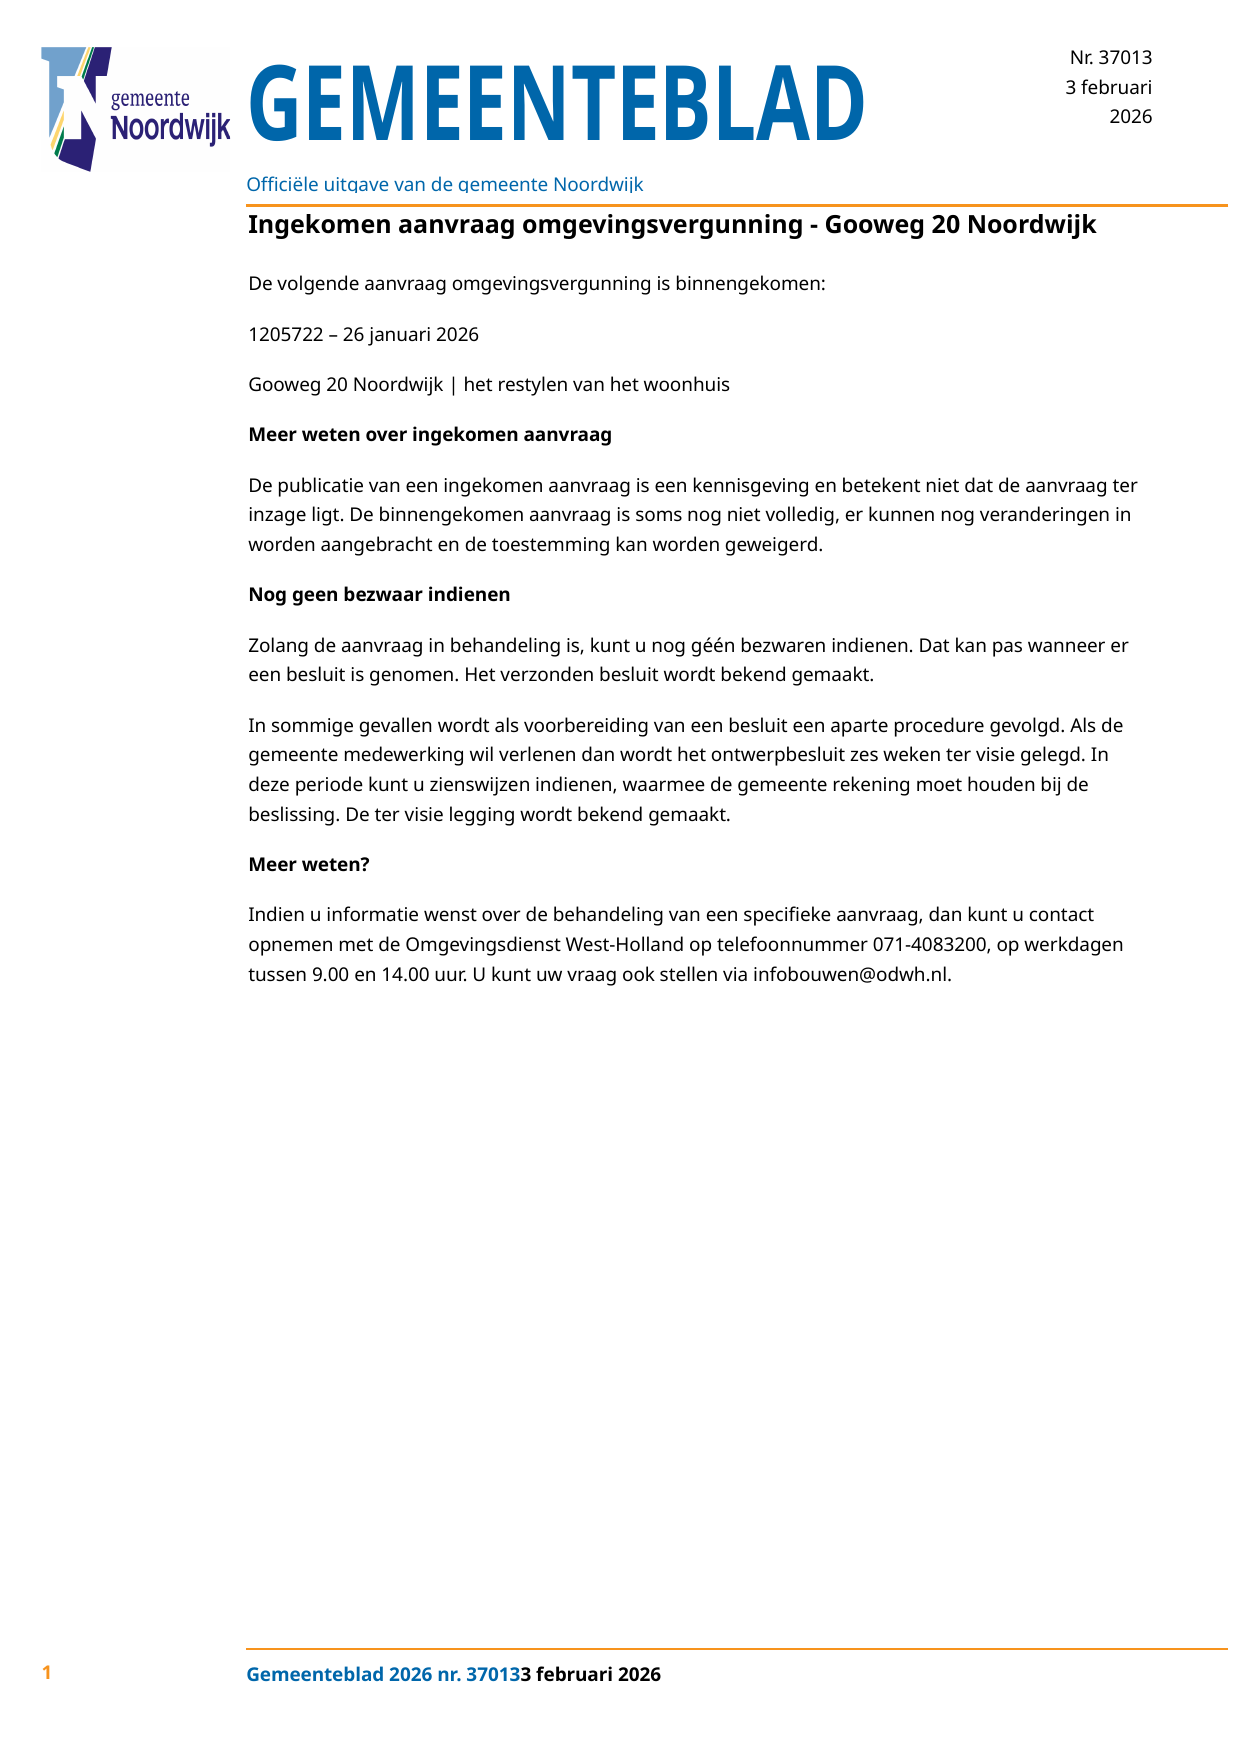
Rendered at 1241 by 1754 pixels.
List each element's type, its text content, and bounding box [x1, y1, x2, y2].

text De publicatie van een ingekomen aanvraag is een kennisgeving en betekent niet dat de aanvraag ter inzage ligt. De binnengekomen aanvraag is soms nog niet volledig, er kunnen nog veranderingen in worden aangebracht en de toestemming kan worden geweigerd. [248, 472, 1152, 557]
text Zolang de aanvraag in behandeling is, kunt u nog géén bezwaren indienen. Dat kan pas wanneer er een besluit is genomen. Het verzonden besluit wordt bekend gemaakt. [248, 632, 1152, 687]
text Indien u informatie wenst over de behandeling van een specifieke aanvraag, dan kunt u contact opnemen met de Omgevingsdienst West-Holland op telefoonnummer 071-4083200, op werkdagen tussen 9.00 en 14.00 uur. U kunt uw vraag ook stellen via infobouwen@odwh.nl. [248, 902, 1152, 986]
text Meer weten over ingekomen aanvraag [248, 422, 1152, 447]
text De volgende aanvraag omgevingsvergunning is binnengekomen: [248, 270, 1152, 296]
text In sommige gevallen wordt als voorbereiding van een besluit een aparte procedure gevolgd. Als de gemeente medewerking wil verlenen dan wordt het ontwerpbesluit zes weken ter visie gelegd. In deze periode kunt u zienswijzen indienen, waarmee de gemeente rekening moet houden bij de beslissing. De ter visie legging wordt bekend gemaakt. [248, 712, 1152, 826]
text Ingekomen aanvraag omgevingsvergunning - Gooweg 20 Noordwijk [248, 207, 1152, 241]
text Gooweg 20 Noordwijk | het restylen van het woonhuis [248, 371, 1152, 397]
text Nog geen bezwaar indienen [248, 582, 1152, 607]
text 1205722 – 26 januari 2026 [248, 321, 1152, 346]
text Meer weten? [248, 851, 1152, 877]
picture [41, 47, 231, 172]
